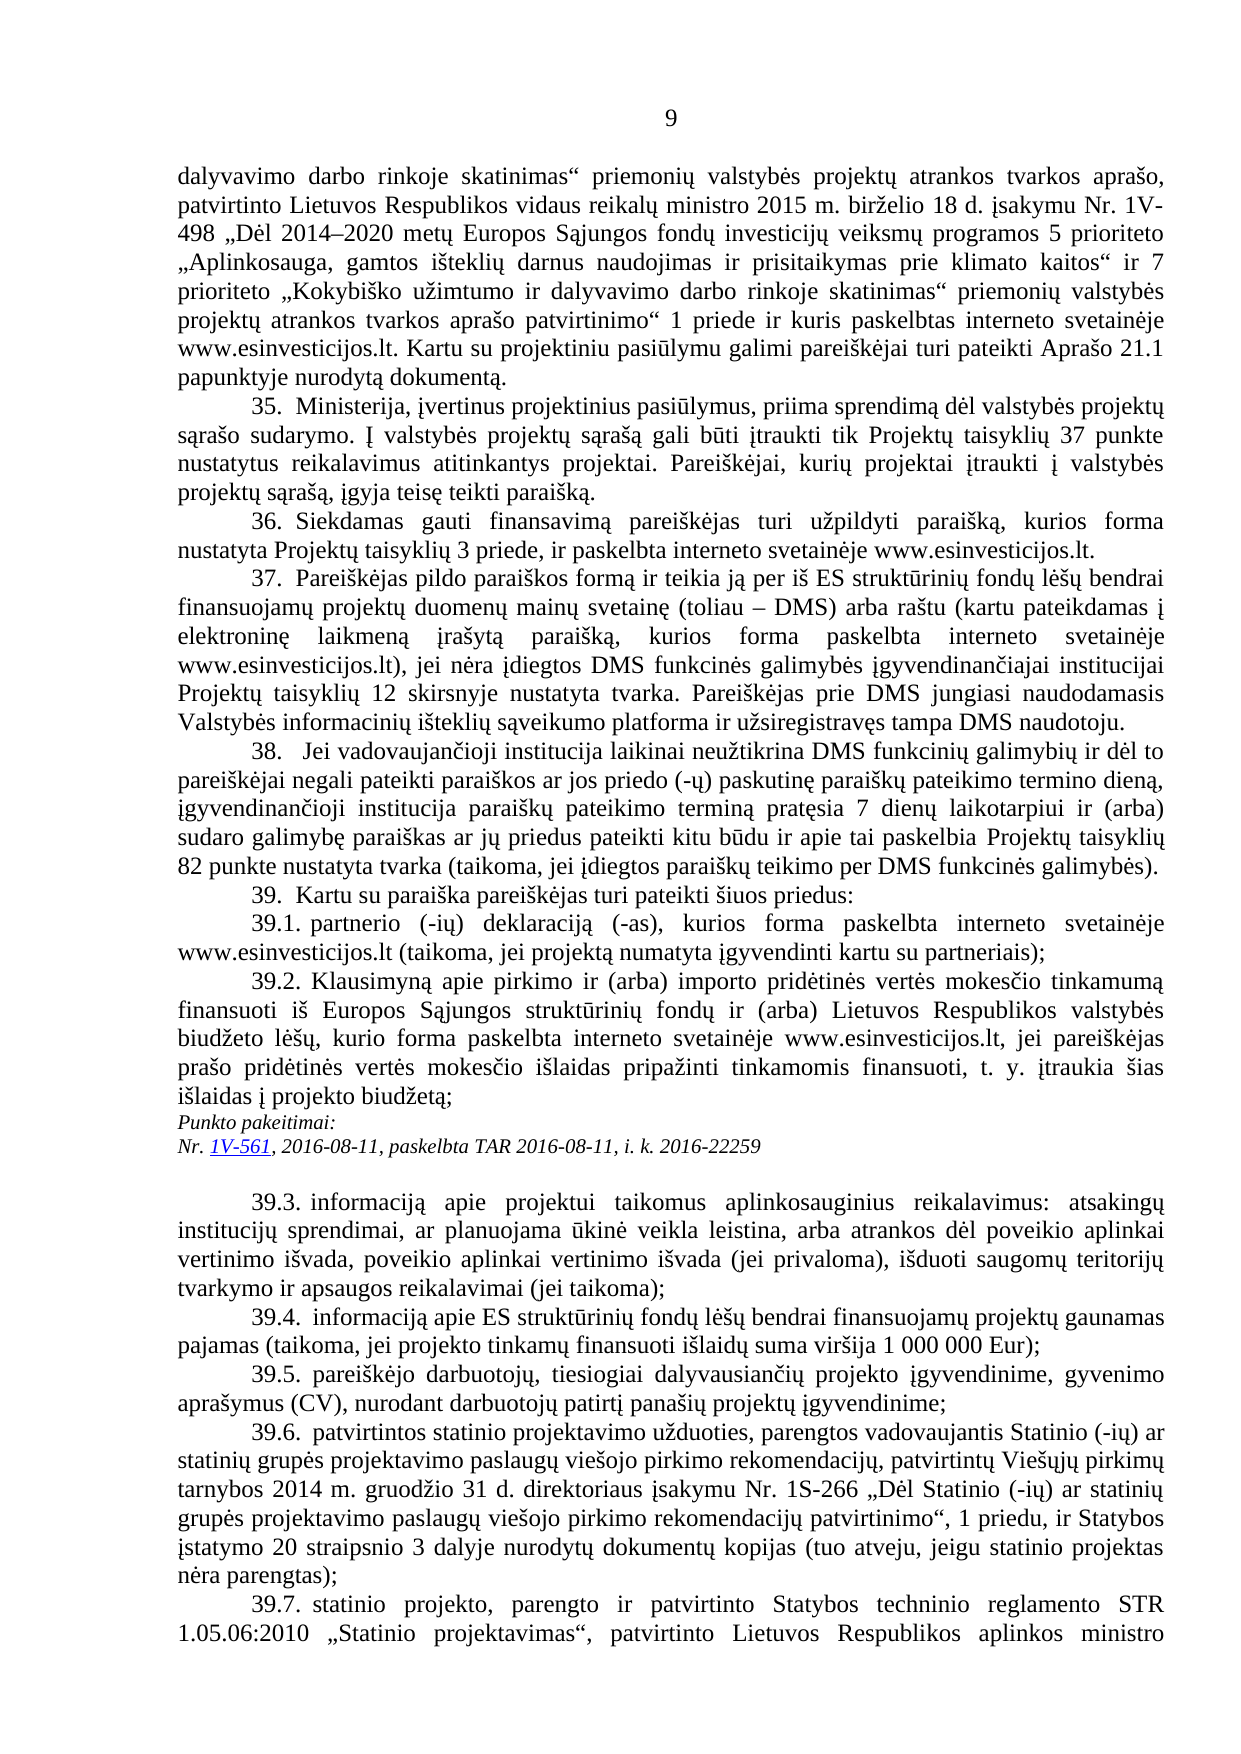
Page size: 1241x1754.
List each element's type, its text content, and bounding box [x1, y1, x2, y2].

text 39.1. partnerio (-ių) deklaraciją (-as), kurios forma paskelbta interneto svetainėje www.esinvesticijos.lt (taikoma, jei projektą numatyta įgyvendinti kartu su partneriais); [177, 908, 1165, 966]
text 36. Siekdamas gauti finansavimą pareiškėjas turi užpildyti paraišką, kurios forma nustatyta Projektų taisyklių 3 priede, ir paskelbta interneto svetainėje www.esinvesticijos.lt. [177, 506, 1165, 563]
text dalyvavimo darbo rinkoje skatinimas“ priemonių valstybės projektų atrankos tvarkos aprašo, patvirtinto Lietuvos Respublikos vidaus reikalų ministro 2015 m. birželio 18 d. įsakymu Nr. 1V-498 „Dėl 2014–2020 metų Europos Sąjungos fondų investicijų veiksmų programos 5 prioriteto „Aplinkosauga, gamtos išteklių darnus naudojimas ir prisitaikymas prie klimato kaitos“ ir 7 prioriteto „Kokybiško užimtumo ir dalyvavimo darbo rinkoje skatinimas“ priemonių valstybės projektų atrankos tvarkos aprašo patvirtinimo“ 1 priede ir kuris paskelbtas interneto svetainėje www.esinvesticijos.lt. Kartu su projektiniu pasiūlymu galimi pareiškėjai turi pateikti Aprašo 21.1 papunktyje nurodytą dokumentą. [177, 161, 1165, 391]
text Punkto pakeitimai: [177, 1110, 1165, 1134]
text 39. Kartu su paraiška pareiškėjas turi pateikti šiuos priedus: [177, 880, 1165, 908]
text Nr. 1V-561, 2016-08-11, paskelbta TAR 2016-08-11, i. k. 2016-22259 [177, 1134, 1165, 1158]
text 35. Ministerija, įvertinus projektinius pasiūlymus, priima sprendimą dėl valstybės projektų sąrašo sudarymo. Į valstybės projektų sąrašą gali būti įtraukti tik Projektų taisyklių 37 punkte nustatytus reikalavimus atitinkantys projektai. Pareiškėjai, kurių projektai įtraukti į valstybės projektų sąrašą, įgyja teisę teikti paraišką. [177, 391, 1165, 506]
text 39.3. informaciją apie projektui taikomus aplinkosauginius reikalavimus: atsakingų institucijų sprendimai, ar planuojama ūkinė veikla leistina, arba atrankos dėl poveikio aplinkai vertinimo išvada, poveikio aplinkai vertinimo išvada (jei privaloma), išduoti saugomų teritorijų tvarkymo ir apsaugos reikalavimai (jei taikoma); [177, 1187, 1165, 1302]
text 38. Jei vadovaujančioji institucija laikinai neužtikrina DMS funkcinių galimybių ir dėl to pareiškėjai negali pateikti paraiškos ar jos priedo (-ų) paskutinę paraiškų pateikimo termino dieną, įgyvendinančioji institucija paraiškų pateikimo terminą pratęsia 7 dienų laikotarpiui ir (arba) sudaro galimybę paraiškas ar jų priedus pateikti kitu būdu ir apie tai paskelbia Projektų taisyklių 82 punkte nustatyta tvarka (taikoma, jei įdiegtos paraiškų teikimo per DMS funkcinės galimybės). [177, 736, 1165, 880]
text 39.5. pareiškėjo darbuotojų, tiesiogiai dalyvausiančių projekto įgyvendinime, gyvenimo aprašymus (CV), nurodant darbuotojų patirtį panašių projektų įgyvendinime; [177, 1359, 1165, 1417]
text 39.7. statinio projekto, parengto ir patvirtinto Statybos techninio reglamento STR 1.05.06:2010 „Statinio projektavimas“, patvirtinto Lietuvos Respublikos aplinkos ministro [177, 1589, 1165, 1647]
text 39.4. informaciją apie ES struktūrinių fondų lėšų bendrai finansuojamų projektų gaunamas pajamas (taikoma, jei projekto tinkamų finansuoti išlaidų suma viršija 1 000 000 Eur); [177, 1302, 1165, 1359]
text 39.2. Klausimyną apie pirkimo ir (arba) importo pridėtinės vertės mokesčio tinkamumą finansuoti iš Europos Sąjungos struktūrinių fondų ir (arba) Lietuvos Respublikos valstybės biudžeto lėšų, kurio forma paskelbta interneto svetainėje www.esinvesticijos.lt, jei pareiškėjas prašo pridėtinės vertės mokesčio išlaidas pripažinti tinkamomis finansuoti, t. y. įtraukia šias išlaidas į projekto biudžetą; [177, 966, 1165, 1110]
text 39.6. patvirtintos statinio projektavimo užduoties, parengtos vadovaujantis Statinio (-ių) ar statinių grupės projektavimo paslaugų viešojo pirkimo rekomendacijų, patvirtintų Viešųjų pirkimų tarnybos 2014 m. gruodžio 31 d. direktoriaus įsakymu Nr. 1S-266 „Dėl Statinio (-ių) ar statinių grupės projektavimo paslaugų viešojo pirkimo rekomendacijų patvirtinimo“, 1 priedu, ir Statybos įstatymo 20 straipsnio 3 dalyje nurodytų dokumentų kopijas (tuo atveju, jeigu statinio projektas nėra parengtas); [177, 1417, 1165, 1589]
text 37. Pareiškėjas pildo paraiškos formą ir teikia ją per iš ES struktūrinių fondų lėšų bendrai finansuojamų projektų duomenų mainų svetainę (toliau – DMS) arba raštu (kartu pateikdamas į elektroninę laikmeną įrašytą paraišką, kurios forma paskelbta interneto svetainėje www.esinvesticijos.lt), jei nėra įdiegtos DMS funkcinės galimybės įgyvendinančiajai institucijai Projektų taisyklių 12 skirsnyje nustatyta tvarka. Pareiškėjas prie DMS jungiasi naudodamasis Valstybės informacinių išteklių sąveikumo platforma ir užsiregistravęs tampa DMS naudotoju. [177, 563, 1165, 736]
